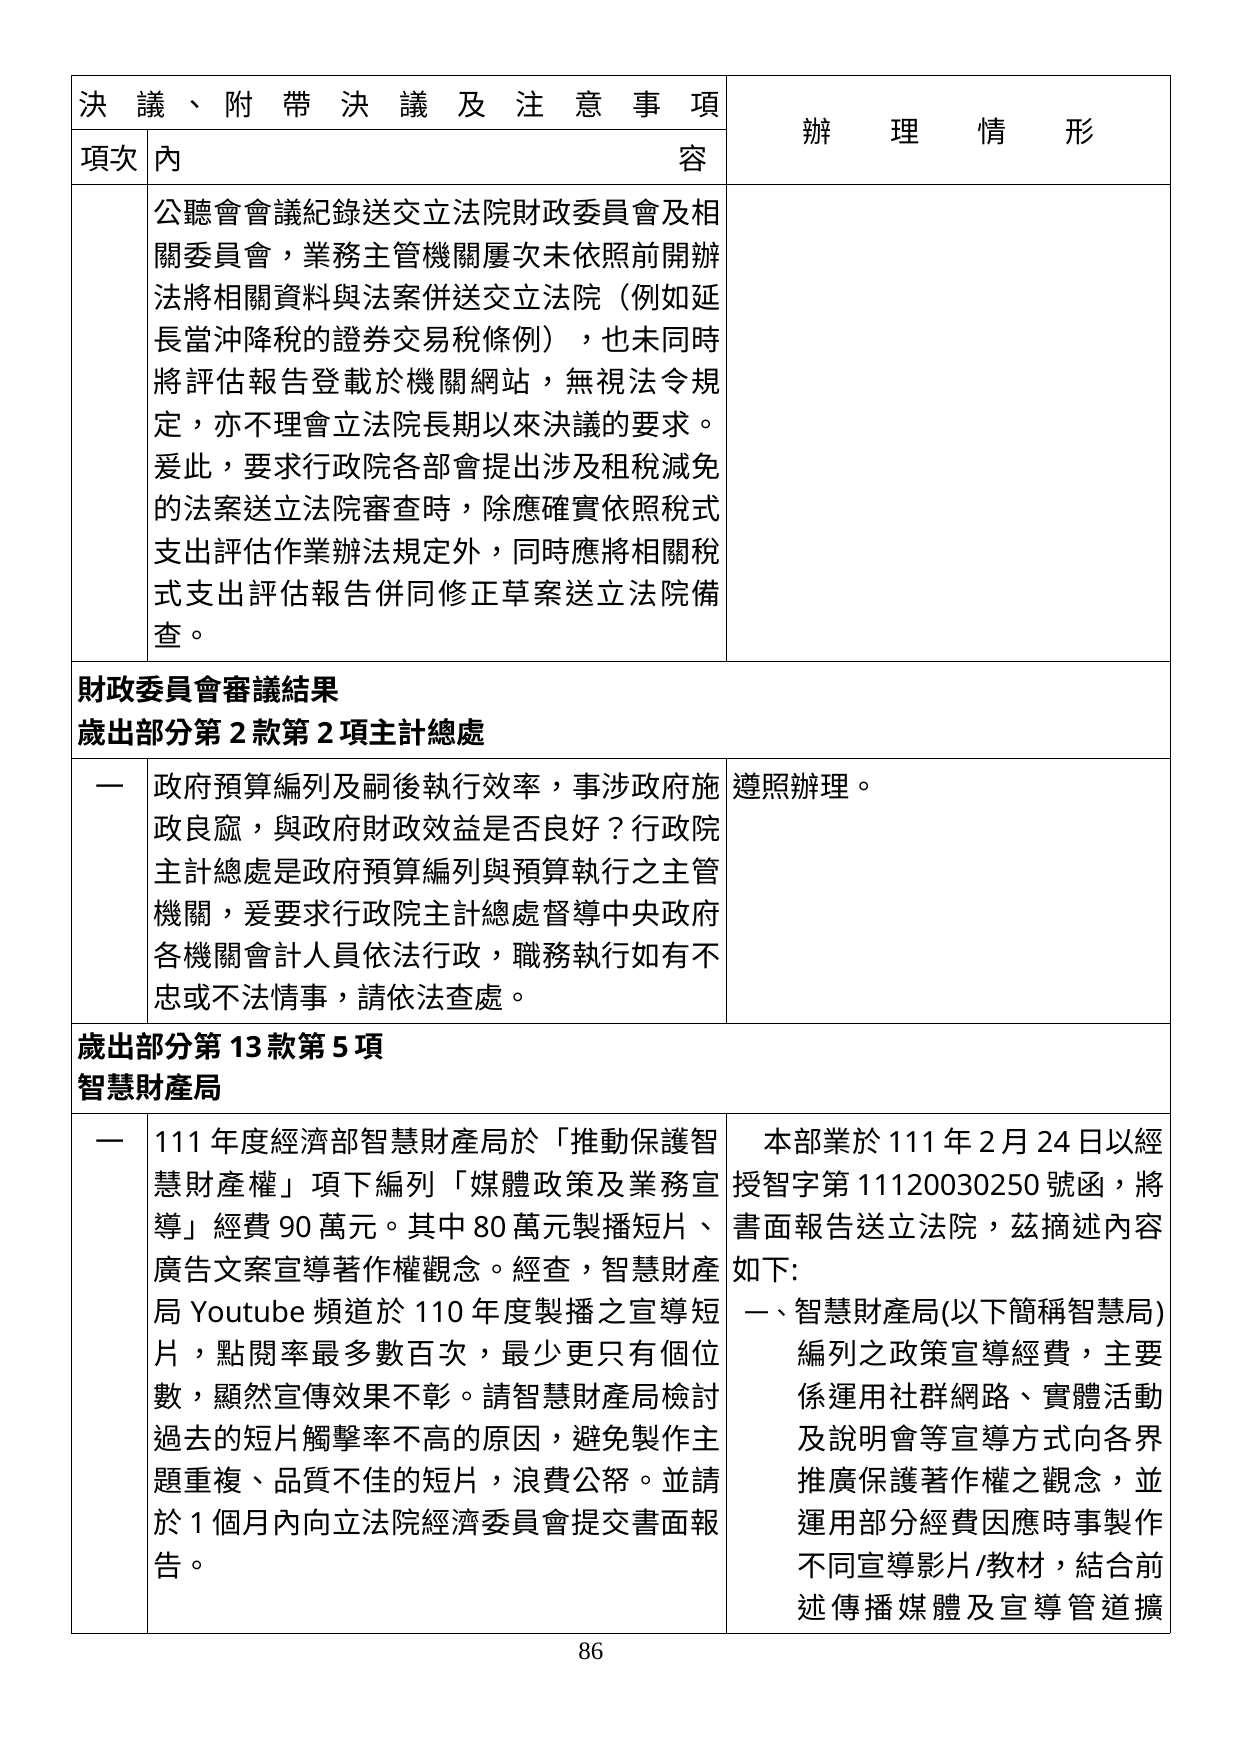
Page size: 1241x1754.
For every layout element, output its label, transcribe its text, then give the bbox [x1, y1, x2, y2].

table_header 辦 理 情 形 [727, 76, 1170, 183]
table_cell [72, 185, 147, 661]
table_cell 內 容 [148, 130, 726, 183]
table_cell 項次 [72, 130, 147, 183]
table_cell 111年度經濟部智慧財產局於「推動保護智慧財產權」項下編列「媒體政策及業務宣導」經費90萬元。其中80萬元製播短片、廣告文案宣導著作權觀念。經查，智慧財產局Youtube頻道於110年度製播之宣導短片，點閱率最多數百次，最少更只有個位數，顯然宣傳效果不彰。請智慧財產局檢討過去的短片觸擊率不高的原因，避免製作主題重複、品質不佳的短片，浪費公帑。並請於1個月內向立法院經濟委員會提交書面報告。 [148, 1114, 726, 1633]
table_cell 一 [72, 759, 147, 1023]
table_header 決 議 、 附 帶 決 議 及 注 意 事 項 [72, 76, 726, 129]
table_cell [727, 185, 1170, 661]
table_cell 政府預算編列及嗣後執行效率，事涉政府施政良窳，與政府財政效益是否良好？行政院主計總處是政府預算編列與預算執行之主管機關，爰要求行政院主計總處督導中央政府各機關會計人員依法行政，職務執行如有不忠或不法情事，請依法查處。 [148, 759, 726, 1023]
table_cell 一 [72, 1114, 147, 1633]
table_cell 公聽會會議紀錄送交立法院財政委員會及相關委員會，業務主管機關屢次未依照前開辦法將相關資料與法案併送交立法院（例如延長當沖降稅的證券交易稅條例），也未同時將評估報告登載於機關網站，無視法令規定，亦不理會立法院長期以來決議的要求。爰此，要求行政院各部會提出涉及租稅減免的法案送立法院審查時，除應確實依照稅式支出評估作業辦法規定外，同時應將相關稅式支出評估報告併同修正草案送立法院備查。 [148, 185, 726, 661]
table_cell 本部業於111年2月24日以經授智字第11120030250號函，將書面報告送立法院，茲摘述內容如下: 一、智慧財產局(以下簡稱智慧局)編列之政策宣導經費，主要係運用社群網路、實體活動及說明會等宣導方式向各界推廣保護著作權之觀念，並運用部分經費因應時事製作不同宣導影片/教材，結合前述傳播媒體及宣導管道擴 [727, 1114, 1170, 1633]
table_cell 歲出部分第13款第5項 智慧財產局 [72, 1024, 1170, 1113]
table_cell 財政委員會審議結果 歲出部分第2款第2項主計總處 [72, 662, 1170, 757]
table_cell 遵照辦理。 [727, 759, 1170, 1023]
